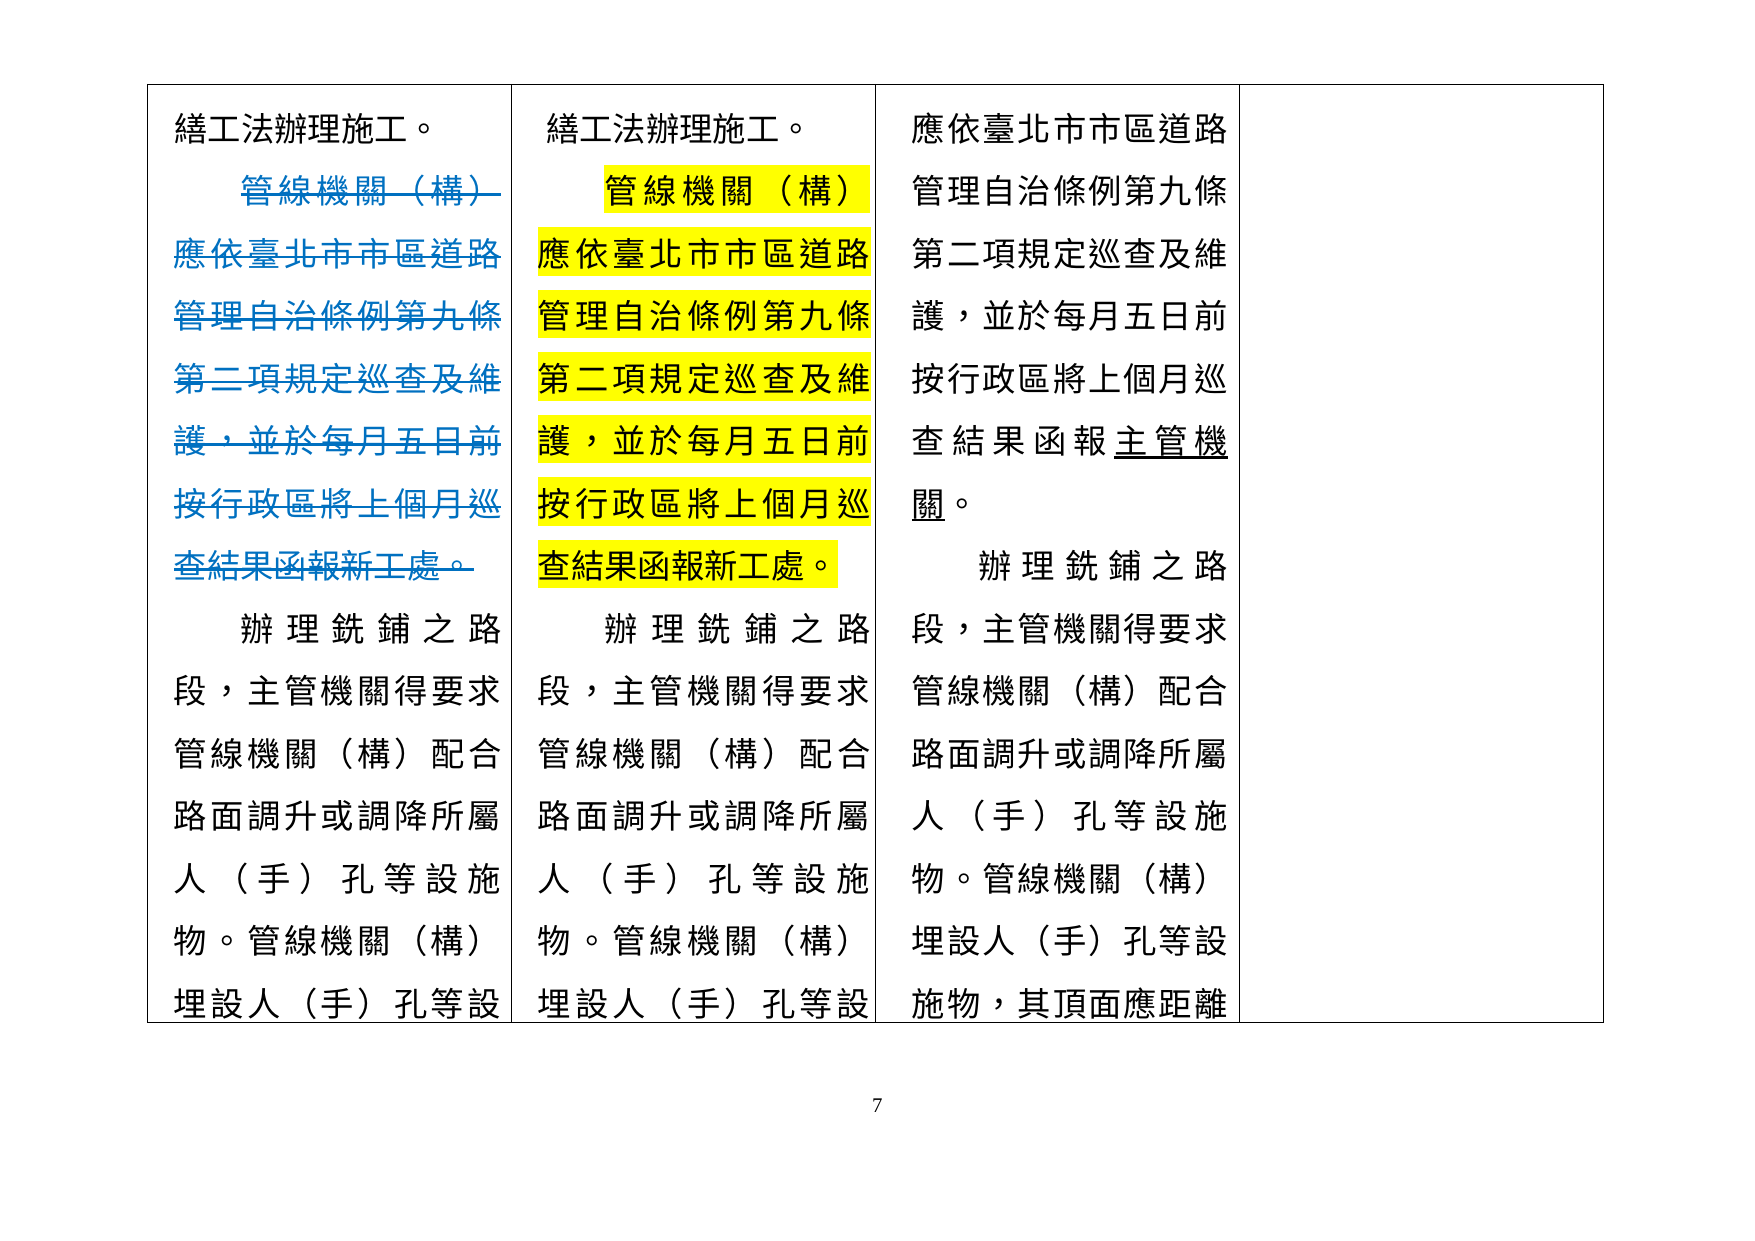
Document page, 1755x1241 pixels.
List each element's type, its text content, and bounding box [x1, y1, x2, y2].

table_cell 第二十二條 管線機關（構）於道路設置人（手）孔、閥箱及中心樁（含基座）等設施物之強度，應足以負荷載重車輛通行。各設施物頂面應固定、密合與路面齊平，且與銜接路面之高低差，以五十公分直規量取單點不得超過零點六公分；並應依主管機關要求之修繕工法辦理施工。 管線機關（構）應依臺北市市區道路管理自治條例第九條第二項規定巡查及維護，並於每月五日前按行政區將上個月巡查結果函報新工處。 辦理銑鋪之路段，主管機關得要求管線機關（構）配合路面調升或調降所屬人（手）孔等設施物。管線機關（構）埋設人（手）孔等設施物，其頂面應距離道路路面二十公分以上。但經主管機關同意者，不在此限。 管線機關（構）未依前項規定辦理者，應依主管機關通知之期限改善，逾期仍不改善者，主管機關得逕為辦理。 [148, 85, 511, 1022]
table_cell 繕工法辦理施工。 管線機關（構）應依臺北市市區道路管理自治條例第九條第二項規定巡查及維護，並於每月五日前按行政區將上個月巡查結果函報新工處。 辦理銑鋪之路段，主管機關得要求管線機關（構）配合路面調升或調降所屬人（手）孔等設施物。管線機關（構）埋設人（手）孔等設 [512, 85, 875, 1022]
table_cell [1240, 85, 1603, 1022]
table_cell 應依臺北市市區道路管理自治條例第九條第二項規定巡查及維護，並於每月五日前按行政區將上個月巡查結果函報主管機關。 辦理銑鋪之路段，主管機關得要求管線機關（構）配合路面調升或調降所屬人（手）孔等設施物。管線機關（構）埋設人（手）孔等設施物，其頂面應距離 [876, 85, 1239, 1022]
